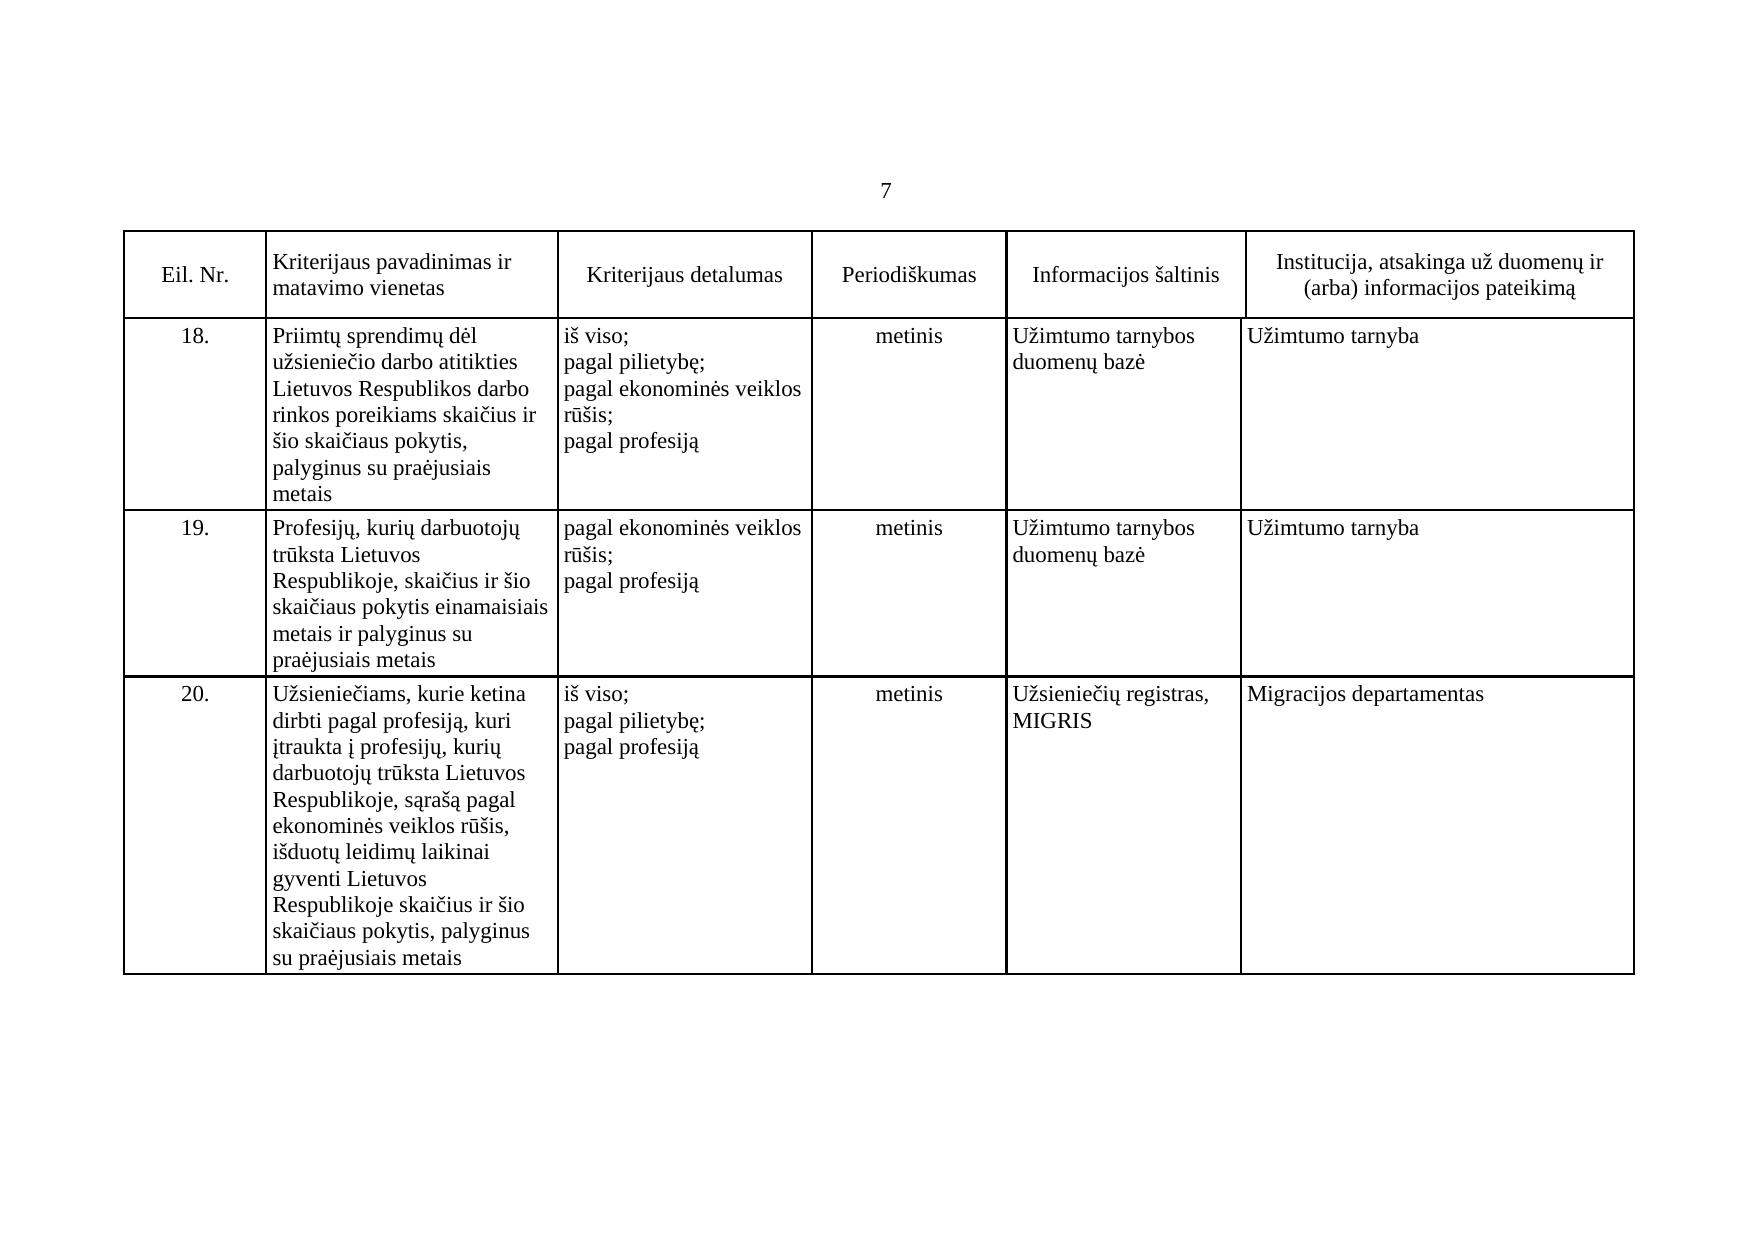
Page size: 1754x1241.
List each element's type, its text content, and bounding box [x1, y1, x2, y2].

table_cell Priimtų sprendimų dėl užsieniečio darbo atitikties Lietuvos Respublikos darbo rinkos poreikiams skaičius ir šio skaičiaus pokytis, palyginus su praėjusiais metais [267, 319, 557, 509]
table_cell 18. [125, 319, 265, 509]
table_cell iš viso; pagal pilietybę; pagal profesiją [559, 678, 811, 973]
table_cell Užimtumo tarnyba [1242, 511, 1633, 675]
table_cell Užimtumo tarnybos duomenų bazė [1008, 511, 1240, 675]
table_header Informacijos šaltinis [1008, 232, 1245, 317]
table_cell Profesijų, kurių darbuotojų trūksta Lietuvos Respublikoje, skaičius ir šio skaičiaus pokytis einamaisiais metais ir palyginus su praėjusiais metais [267, 511, 557, 675]
table_cell metinis [813, 678, 1005, 973]
table_cell 19. [125, 511, 265, 675]
table_cell Užimtumo tarnyba [1242, 319, 1633, 509]
table_header Kriterijaus pavadinimas ir matavimo vienetas [267, 232, 557, 317]
table_cell Užsieniečiams, kurie ketina dirbti pagal profesiją, kuri įtraukta į profesijų, kurių darbuotojų trūksta Lietuvos Respublikoje, sąrašą pagal ekonominės veiklos rūšis, išduotų leidimų laikinai gyventi Lietuvos Respublikoje skaičius ir šio skaičiaus pokytis, palyginus su praėjusiais metais [267, 678, 557, 973]
table_cell metinis [813, 511, 1005, 675]
table_cell Užimtumo tarnybos duomenų bazė [1008, 319, 1240, 509]
table_cell pagal ekonominės veiklos rūšis; pagal profesiją [559, 511, 811, 675]
table_cell Užsieniečių registras, MIGRIS [1008, 678, 1240, 973]
table_header Kriterijaus detalumas [559, 232, 811, 317]
table_header Eil. Nr. [125, 232, 265, 317]
table_cell metinis [813, 319, 1005, 509]
table_cell 20. [125, 678, 265, 973]
table_cell Migracijos departamentas [1242, 678, 1633, 973]
table_header Institucija, atsakinga už duomenų ir (arba) informacijos pateikimą [1247, 232, 1633, 317]
table_cell iš viso; pagal pilietybę; pagal ekonominės veiklos rūšis; pagal profesiją [559, 319, 811, 509]
table_header Periodiškumas [813, 232, 1005, 317]
